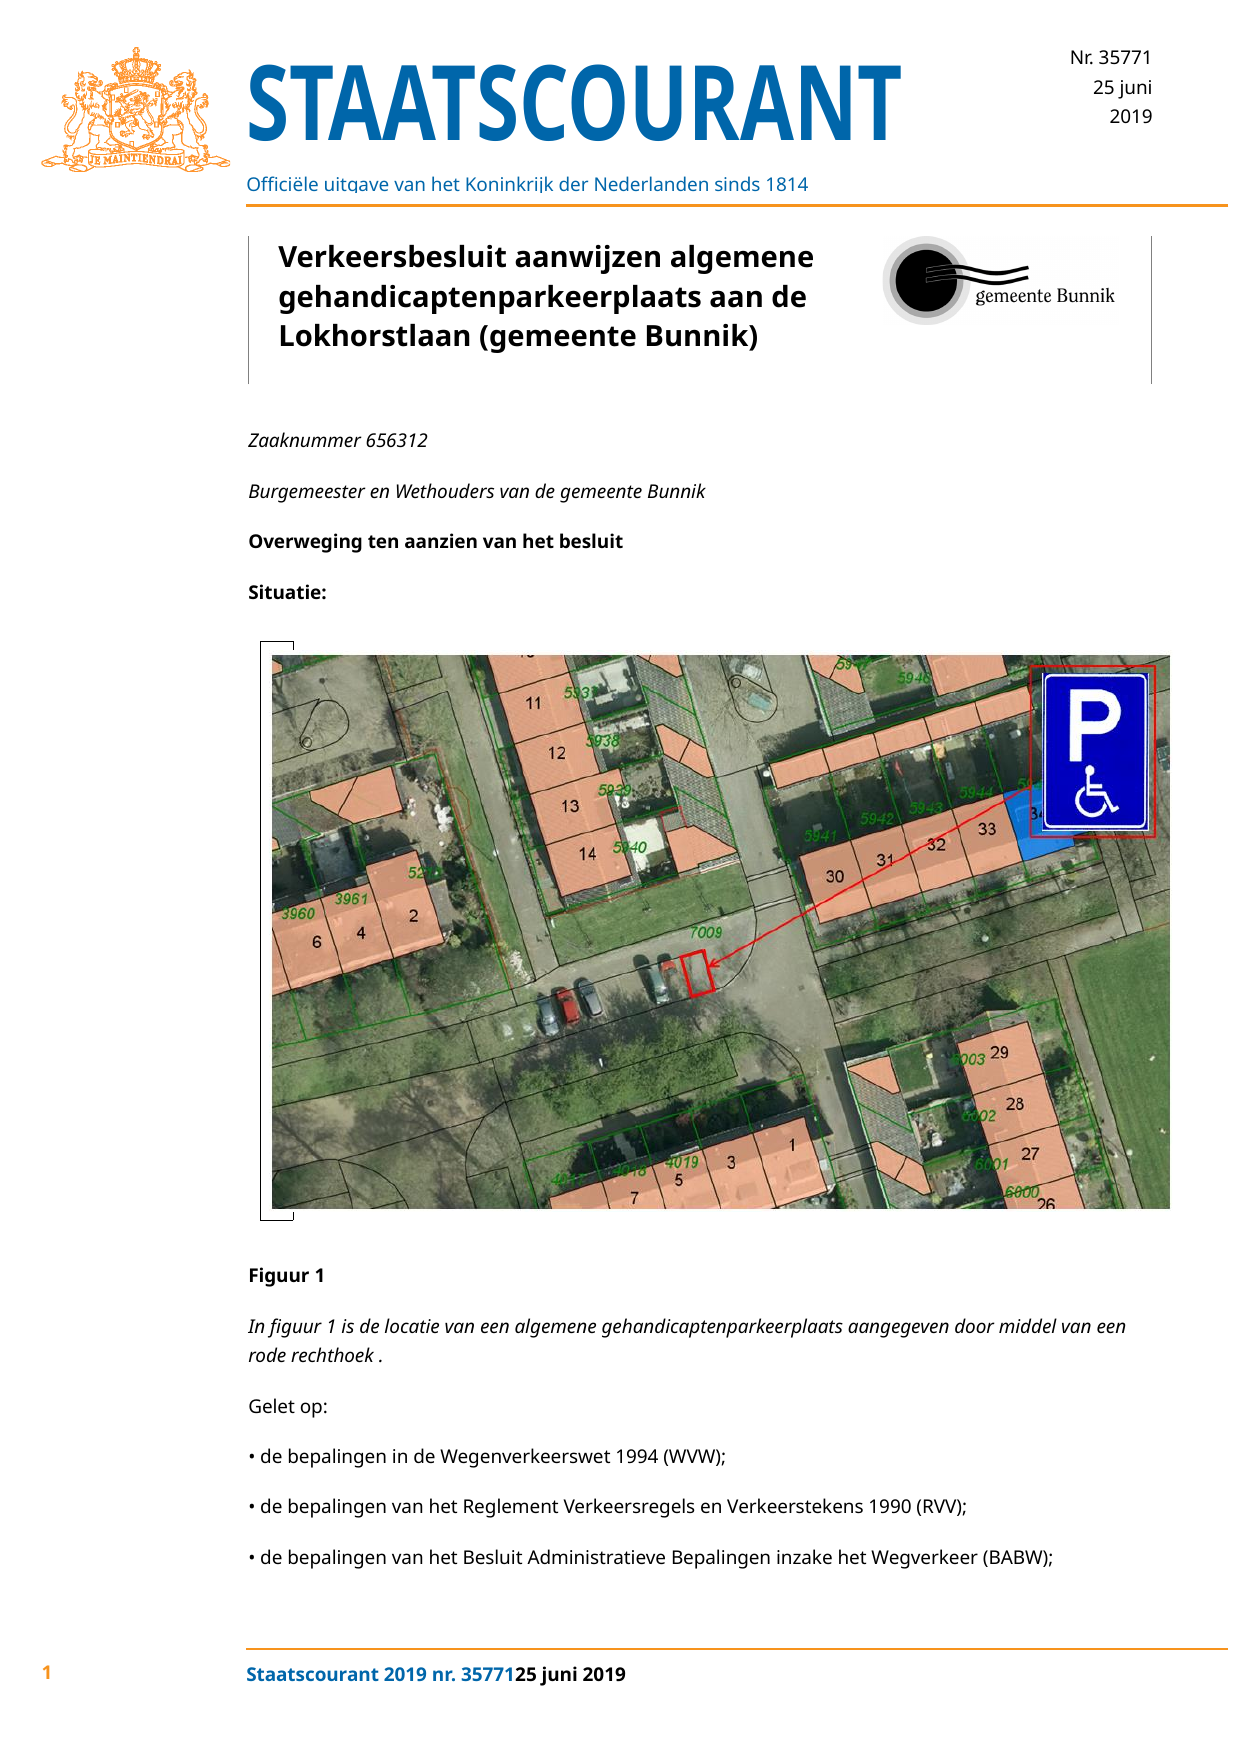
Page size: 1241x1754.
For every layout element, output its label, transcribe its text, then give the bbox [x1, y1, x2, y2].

text Situatie: [248, 579, 1152, 604]
picture [41, 47, 231, 172]
text Burgemeester en Wethouders van de gemeente Bunnik [248, 478, 1152, 504]
table_header Verkeersbesluit aanwijzen algemene gehandicaptenparkeerplaats aan de Lokhorstlaan (gemeente Bunnik) [249, 236, 850, 384]
text • de bepalingen van het Besluit Administratieve Bepalingen inzake het Wegverkeer (BABW); [248, 1544, 1152, 1570]
table_header [850, 236, 1151, 384]
text Gelet op: [248, 1393, 1152, 1418]
text Figuur 1 [248, 1262, 1152, 1288]
text Overweging ten aanzien van het besluit [248, 528, 1152, 554]
text Zaaknummer 656312 [248, 428, 1152, 453]
text • de bepalingen van het Reglement Verkeersregels en Verkeerstekens 1990 (RVV); [248, 1494, 1152, 1519]
picture [268, 650, 1173, 1212]
text In figuur 1 is de locatie van een algemene gehandicaptenparkeerplaats aangegeven door middel van een rode rechthoek . [248, 1313, 1152, 1368]
picture [882, 236, 1119, 325]
text • de bepalingen in de Wegenverkeerswet 1994 (WVW); [248, 1443, 1152, 1469]
